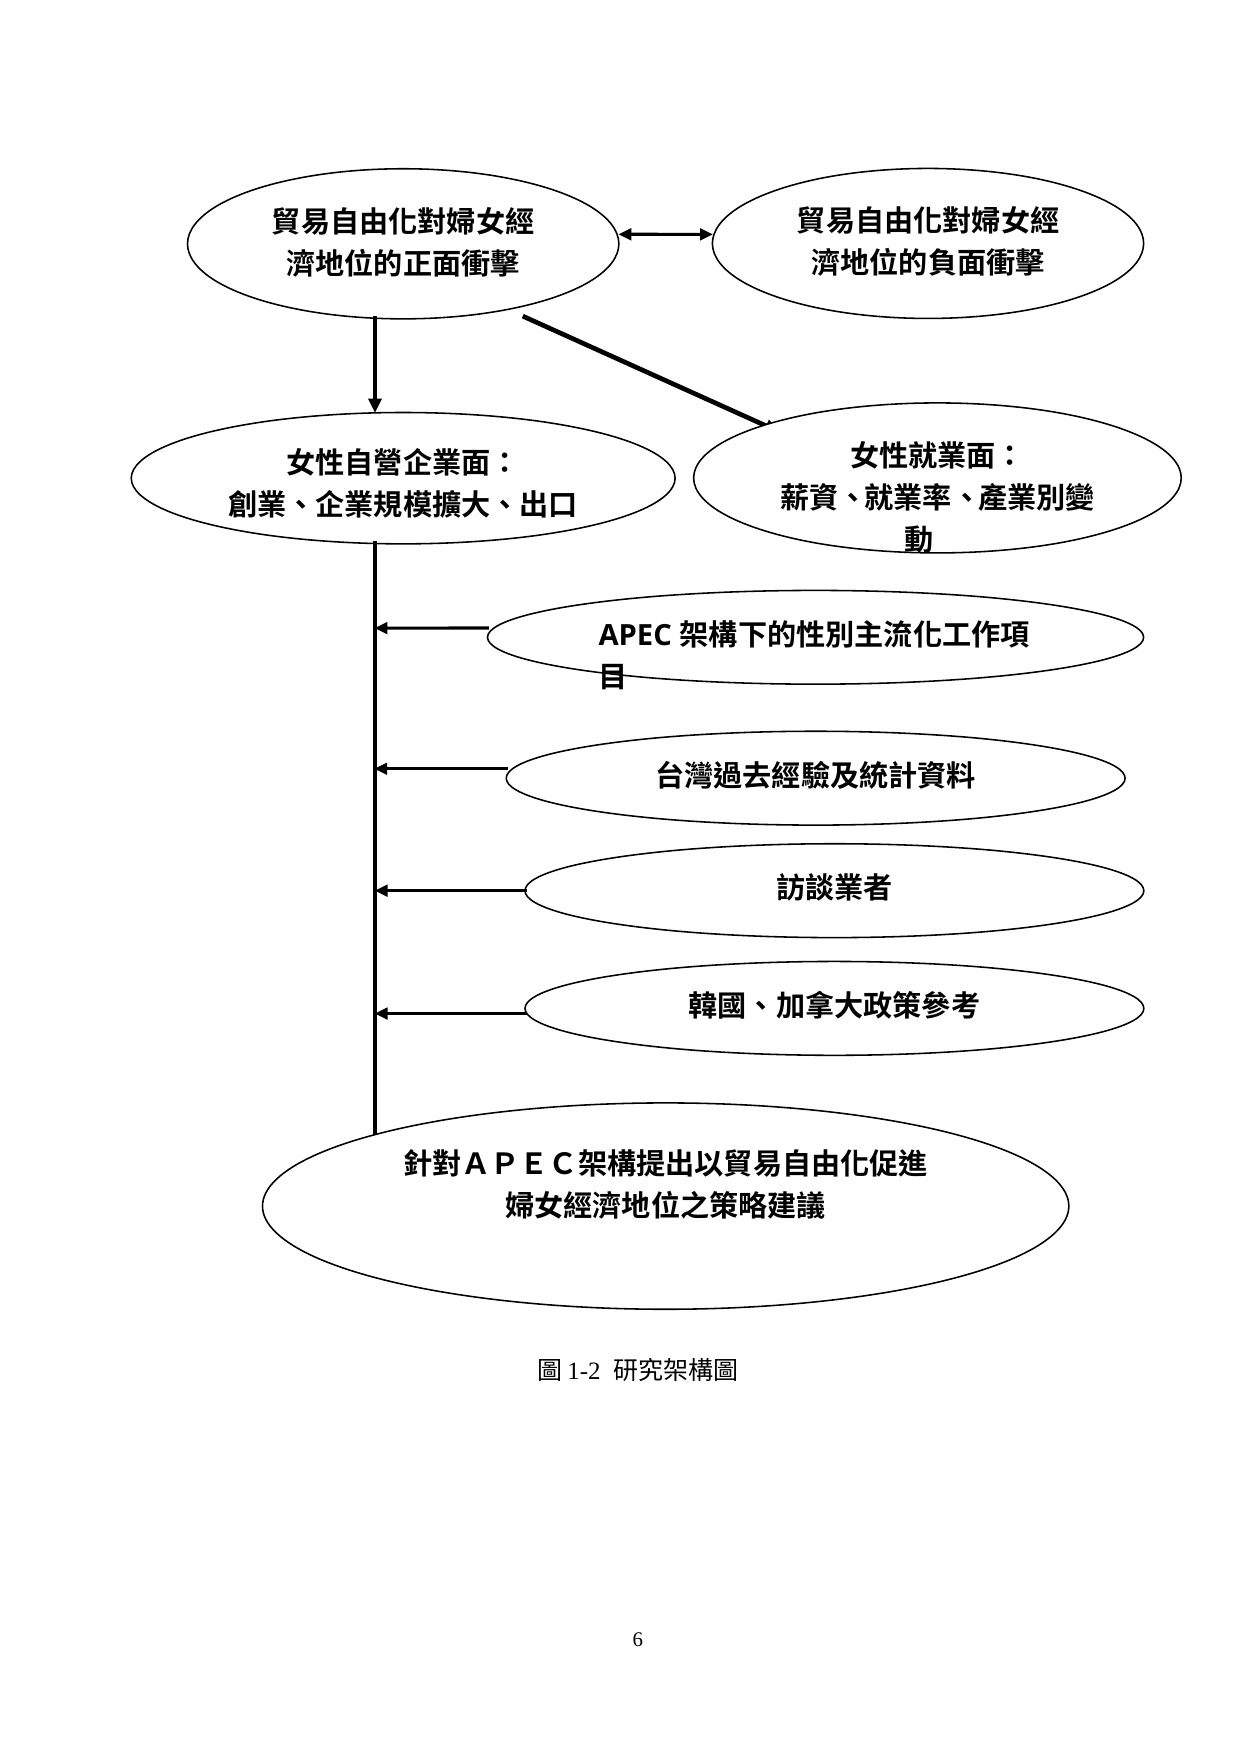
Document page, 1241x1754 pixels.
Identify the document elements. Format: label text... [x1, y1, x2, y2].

text 圖1‑2 研究架構圖 [187, 1350, 1087, 1387]
